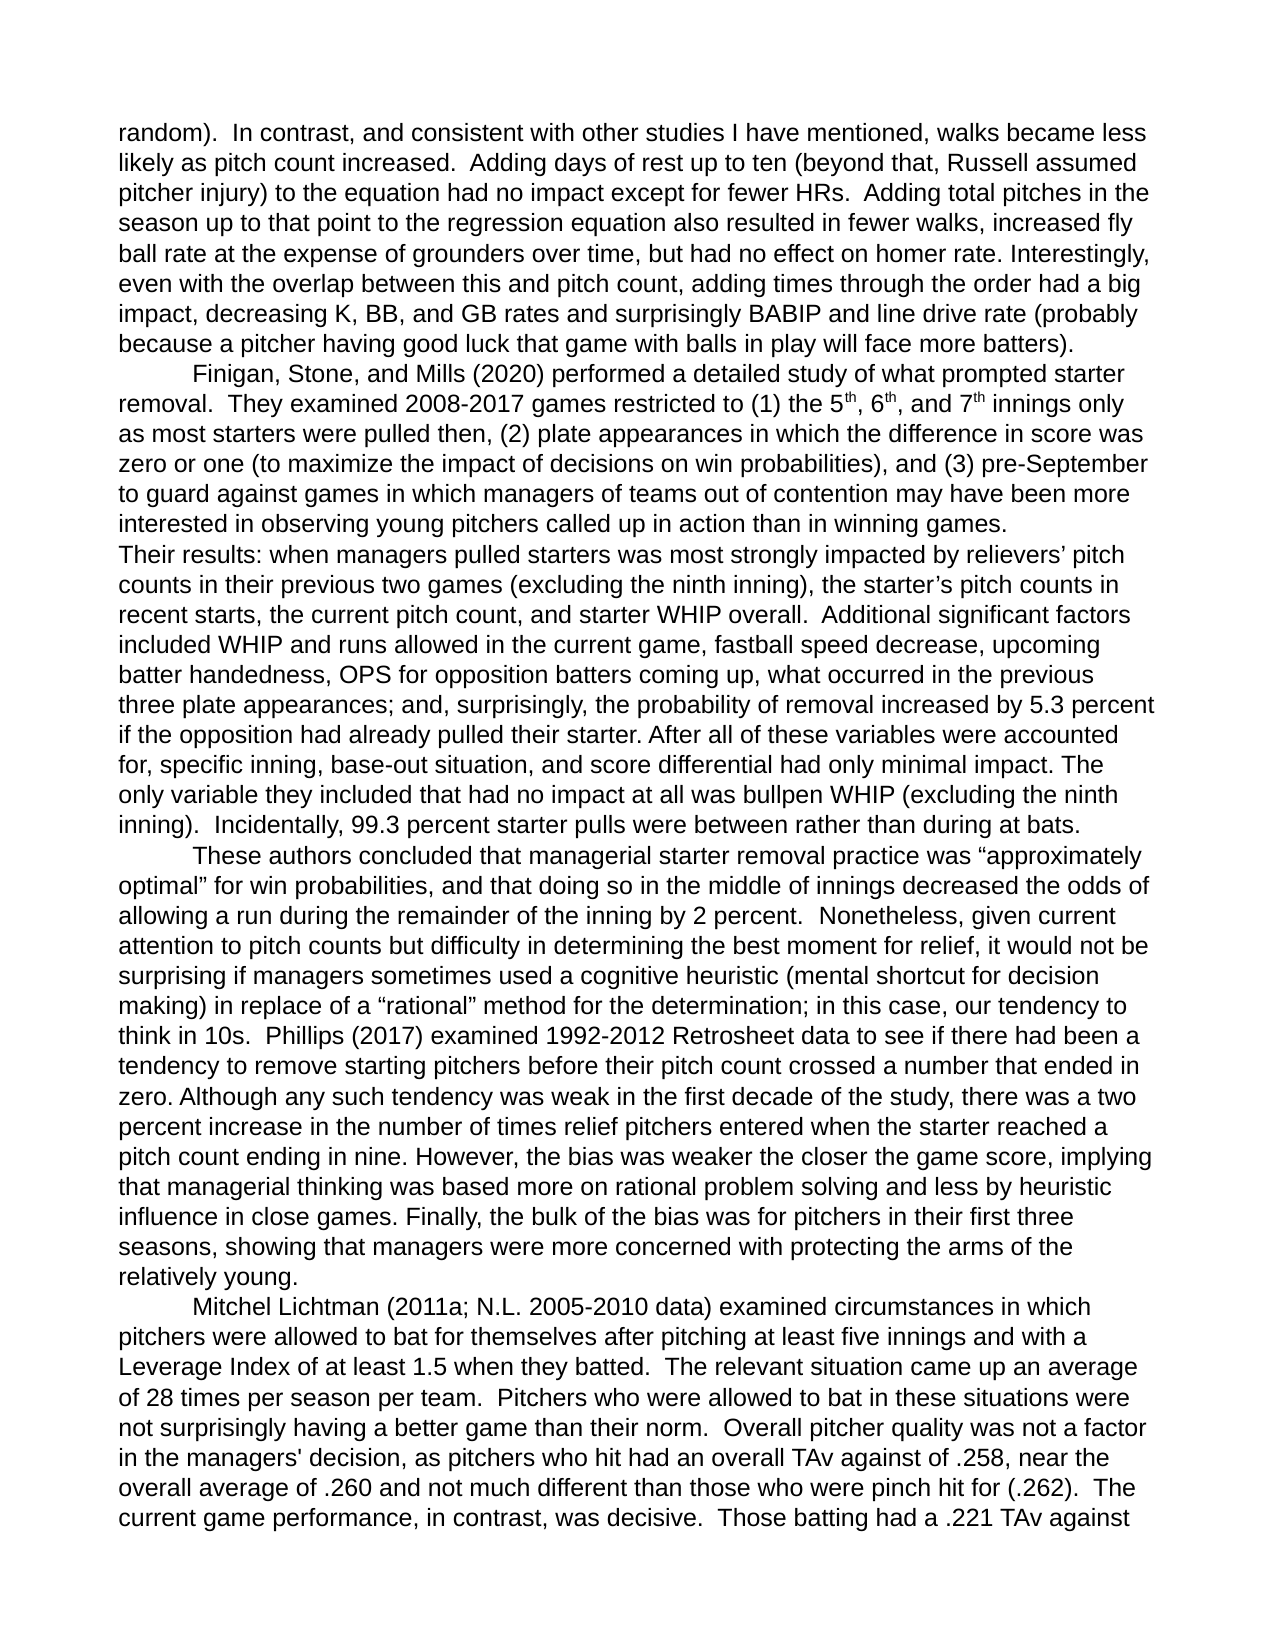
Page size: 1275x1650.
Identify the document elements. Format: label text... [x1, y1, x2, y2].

text These authors concluded that managerial starter removal practice was “approximately optimal” for win probabilities, and that doing so in the middle of innings decreased the odds of allowing a run during the remainder of the inning by 2 percent. Nonetheless, given current attention to pitch counts but difficulty in determining the best moment for relief, it would not be surprising if managers sometimes used a cognitive heuristic (mental shortcut for decision making) in replace of a “rational” method for the determination; in this case, our tendency to think in 10s. Phillips (2017) examined 1992-2012 Retrosheet data to see if there had been a tendency to remove starting pitchers before their pitch count crossed a number that ended in zero. Although any such tendency was weak in the first decade of the study, there was a two percent increase in the number of times relief pitchers entered when the starter reached a pitch count ending in nine. However, the bias was weaker the closer the game score, implying that managerial thinking was based more on rational problem solving and less by heuristic influence in close games. Finally, the bulk of the bias was for pitchers in their first three seasons, showing that managers were more concerned with protecting the arms of the relatively young. [118, 841, 1157, 1291]
text random). In contrast, and consistent with other studies I have mentioned, walks became less likely as pitch count increased. Adding days of rest up to ten (beyond that, Russell assumed pitcher injury) to the equation had no impact except for fewer HRs. Adding total pitches in the season up to that point to the regression equation also resulted in fewer walks, increased fly ball rate at the expense of grounders over time, but had no effect on homer rate. Interestingly, even with the overlap between this and pitch count, adding times through the order had a big impact, decreasing K, BB, and GB rates and surprisingly BABIP and line drive rate (probably because a pitcher having good luck that game with balls in play will face more batters). [118, 118, 1157, 358]
text Finigan, Stone, and Mills (2020) performed a detailed study of what prompted starter removal. They examined 2008-2017 games restricted to (1) the 5th, 6th, and 7th innings only as most starters were pulled then, (2) plate appearances in which the difference in score was zero or one (to maximize the impact of decisions on win probabilities), and (3) pre-September to guard against games in which managers of teams out of contention may have been more interested in observing young pitchers called up in action than in winning games. [118, 359, 1157, 538]
text Their results: when managers pulled starters was most strongly impacted by relievers’ pitch counts in their previous two games (excluding the ninth inning), the starter’s pitch counts in recent starts, the current pitch count, and starter WHIP overall. Additional significant factors included WHIP and runs allowed in the current game, fastball speed decrease, upcoming batter handedness, OPS for opposition batters coming up, what occurred in the previous three plate appearances; and, surprisingly, the probability of removal increased by 5.3 percent if the opposition had already pulled their starter. After all of these variables were accounted for, specific inning, base-out situation, and score differential had only minimal impact. The only variable they included that had no impact at all was bullpen WHIP (excluding the ninth inning). Incidentally, 99.3 percent starter pulls were between rather than during at bats. [118, 539, 1157, 839]
text Mitchel Lichtman (2011a; N.L. 2005-2010 data) examined circumstances in which pitchers were allowed to bat for themselves after pitching at least five innings and with a Leverage Index of at least 1.5 when they batted. The relevant situation came up an average of 28 times per season per team. Pitchers who were allowed to bat in these situations were not surprisingly having a better game than their norm. Overall pitcher quality was not a factor in the managers' decision, as pitchers who hit had an overall TAv against of .258, near the overall average of .260 and not much different than those who were pinch hit for (.262). The current game performance, in contrast, was decisive. Those batting had a .221 TAv against [118, 1292, 1157, 1532]
